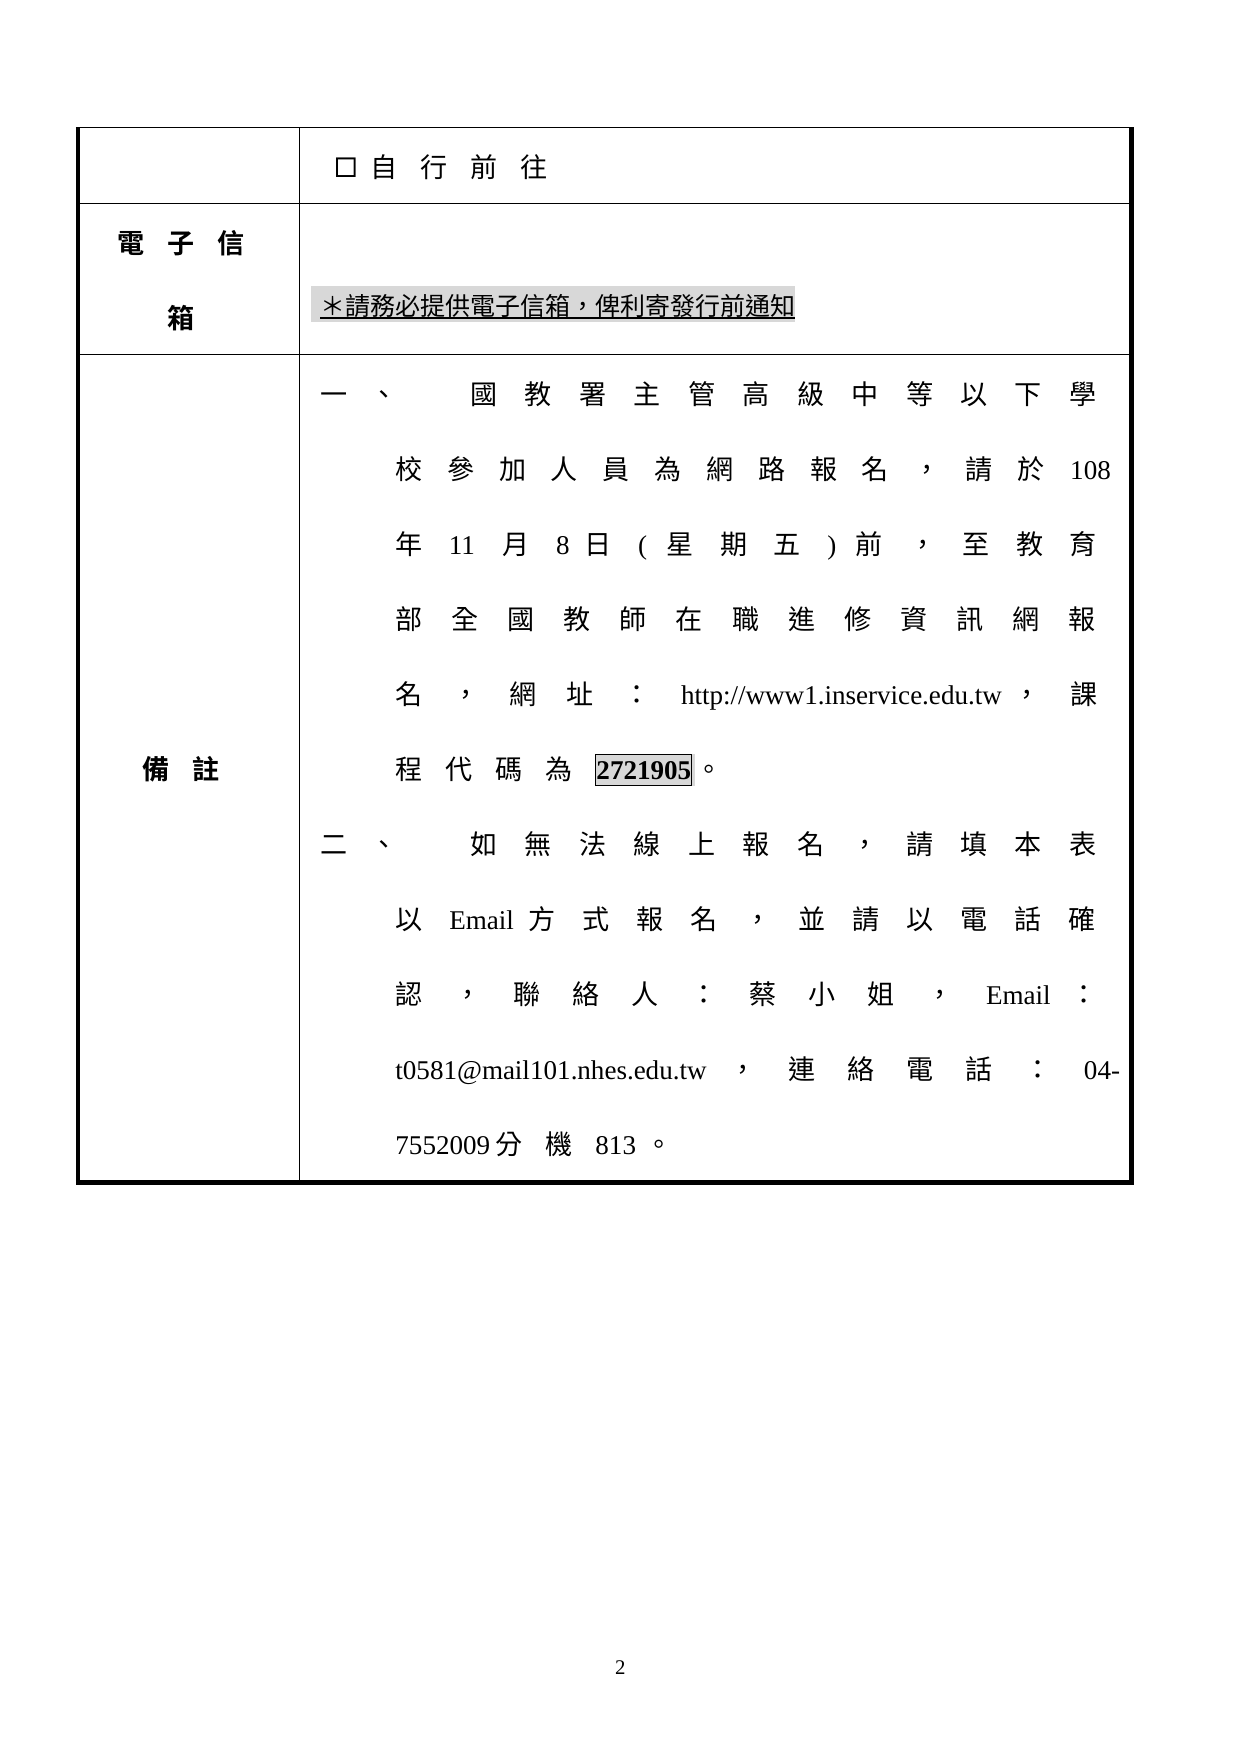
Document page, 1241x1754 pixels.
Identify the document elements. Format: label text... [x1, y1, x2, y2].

table_cell ＊請務必提供電子信箱，俾利寄發行前通知 [300, 204, 1129, 354]
table_cell 自行前往 [300, 128, 1129, 203]
table_cell [80, 128, 299, 203]
table_cell 國教署主管高級中等以下學校參加人員為網路報名，請於108年11月8日(星期五)前，至教育部全國教師在職進修資訊網報名，網址：http://www1.inservice.edu.tw，課程代碼為2721905。 如無法線上報名，請填本表以Email方式報名，並請以電話確認，聯絡人：蔡小姐，Email：t0581@mail101.nhes.edu.tw，連絡電話：04-7552009分機813。 [300, 355, 1129, 1180]
table_cell 備註 [80, 355, 299, 1180]
table_cell 電子信箱 [80, 204, 299, 354]
